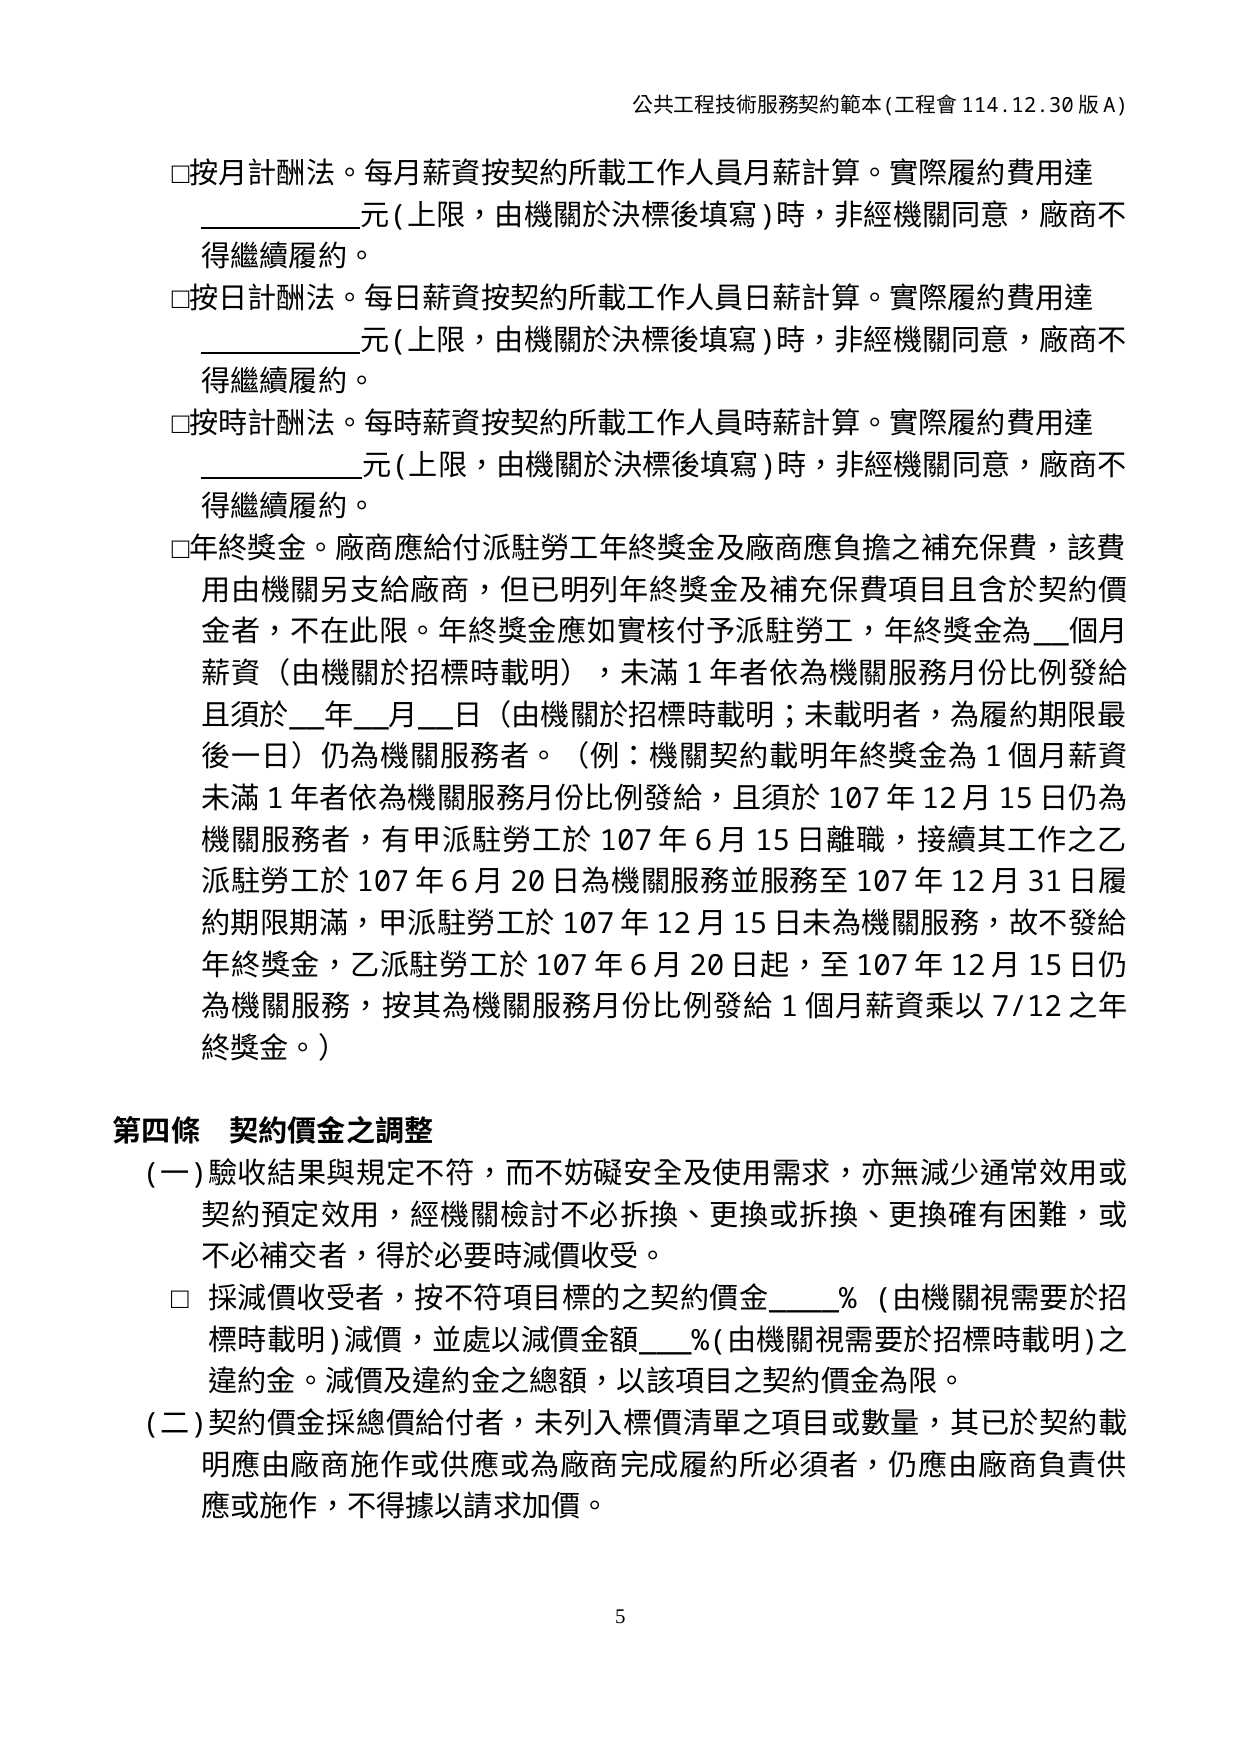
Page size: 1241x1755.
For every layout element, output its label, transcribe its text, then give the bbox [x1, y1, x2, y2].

text (二)契約價金採總價給付者，未列入標價清單之項目或數量，其已於契約載明應由廠商施作或供應或為廠商完成履約所必須者，仍應由廠商負責供應或施作，不得據以請求加價。 [142, 1400, 1128, 1525]
text □按日計酬法。每日薪資按契約所載工作人員日薪計算。實際履約費用達 [172, 275, 1128, 317]
text □按月計酬法。每月薪資按契約所載工作人員月薪計算。實際履約費用達 [172, 150, 1128, 192]
text (一)驗收結果與規定不符，而不妨礙安全及使用需求，亦無減少通常效用或契約預定效用，經機關檢討不必拆換、更換或拆換、更換確有困難，或不必補交者，得於必要時減價收受。 [142, 1150, 1128, 1275]
text 第四條 契約價金之調整 [112, 1108, 1128, 1150]
text □按時計酬法。每時薪資按契約所載工作人員時薪計算。實際履約費用達 [172, 400, 1128, 442]
text 元(上限，由機關於決標後填寫)時，非經機關同意，廠商不得繼續履約。 [201, 192, 1128, 275]
list 採減價收受者，按不符項目標的之契約價金____% (由機關視需要於招標時載明)減價，並處以減價金額___%(由機關視需要於招標時載明)之違約金。減價及違約金之總額，以該項目之契約價金為限。 [171, 1275, 1128, 1400]
text 元(上限，由機關於決標後填寫)時，非經機關同意，廠商不得繼續履約。 [201, 442, 1128, 525]
text 元(上限，由機關於決標後填寫)時，非經機關同意，廠商不得繼續履約。 [201, 317, 1128, 400]
text □年終獎金。廠商應給付派駐勞工年終獎金及廠商應負擔之補充保費，該費用由機關另支給廠商，但已明列年終獎金及補充保費項目且含於契約價金者，不在此限。年終獎金應如實核付予派駐勞工，年終獎金為__個月薪資（由機關於招標時載明），未滿1年者依為機關服務月份比例發給，且須於__年__月__日（由機關於招標時載明；未載明者，為履約期限最後一日）仍為機關服務者。（例：機關契約載明年終獎金為1個月薪資，未滿1年者依為機關服務月份比例發給，且須於107年12月15日仍為機關服務者，有甲派駐勞工於107年6月15日離職，接續其工作之乙派駐勞工於107年6月20日為機關服務並服務至107年12月31日履約期限期滿，甲派駐勞工於107年12月15日未為機關服務，故不發給年終獎金，乙派駐勞工於107年6月20日起，至107年12月15日仍為機關服務，按其為機關服務月份比例發給1個月薪資乘以7/12之年終獎金。） [172, 525, 1128, 1067]
